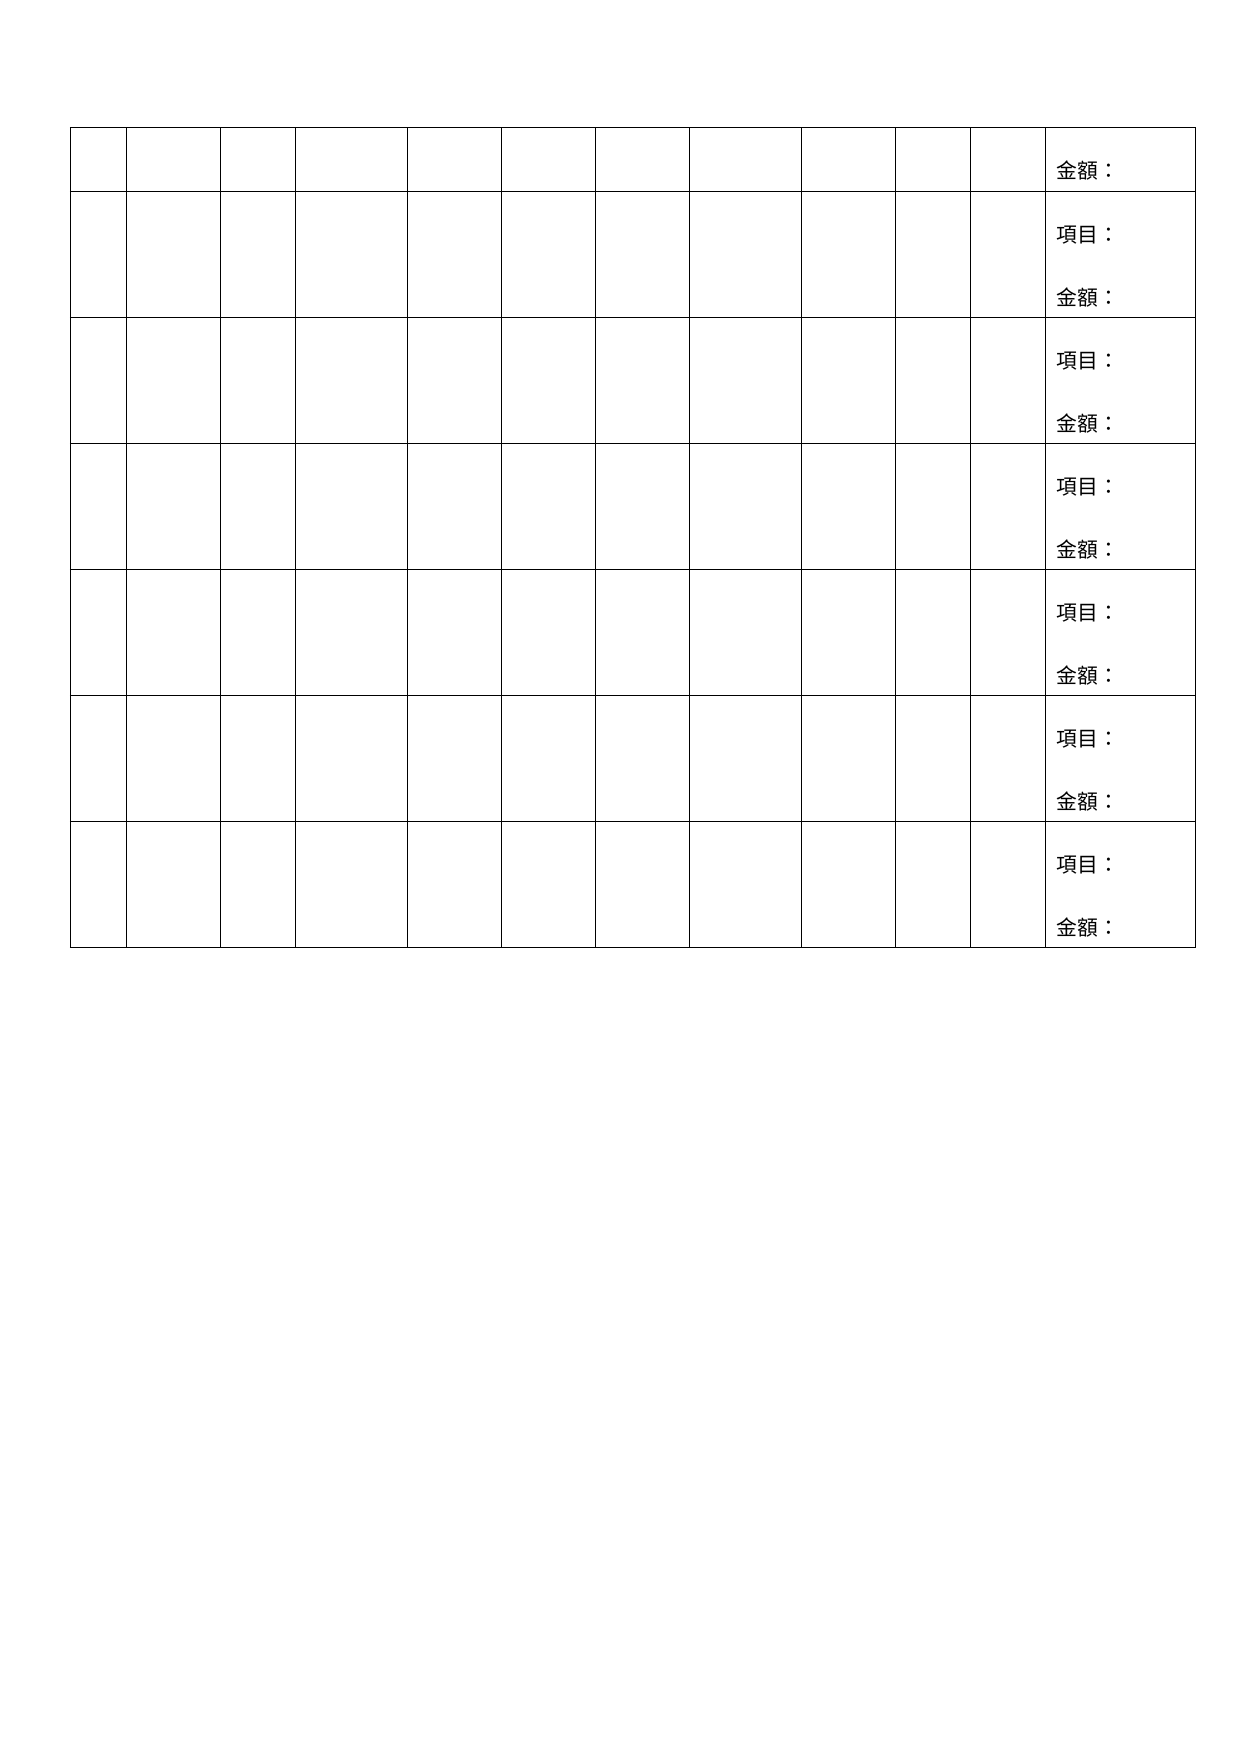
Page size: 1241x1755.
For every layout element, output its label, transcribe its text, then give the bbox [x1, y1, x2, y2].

table_cell [502, 444, 595, 569]
table_cell 項目： 金額： [1046, 192, 1195, 317]
table_cell [802, 192, 895, 317]
table_cell [690, 128, 801, 191]
table_cell [296, 822, 407, 947]
table_cell [596, 192, 689, 317]
table_cell [296, 696, 407, 821]
table_cell [896, 822, 970, 947]
table_cell [896, 318, 970, 443]
table_cell [971, 570, 1045, 695]
table_cell [408, 128, 501, 191]
table_cell [596, 570, 689, 695]
table_cell [896, 570, 970, 695]
table_cell [296, 318, 407, 443]
table_cell [690, 444, 801, 569]
table_cell [221, 570, 295, 695]
table_cell [896, 444, 970, 569]
table_cell [971, 444, 1045, 569]
table_cell [296, 444, 407, 569]
table_cell [408, 696, 501, 821]
table_cell [408, 192, 501, 317]
table_cell [502, 128, 595, 191]
table_cell [690, 822, 801, 947]
table_cell [127, 570, 220, 695]
table_cell 項目： 金額： [1046, 696, 1195, 821]
table_cell [221, 696, 295, 821]
table_cell [408, 444, 501, 569]
table_cell [71, 192, 126, 317]
table_cell [596, 444, 689, 569]
table_cell [296, 192, 407, 317]
table_cell [127, 318, 220, 443]
table_cell [71, 696, 126, 821]
table_cell [127, 444, 220, 569]
table_cell [802, 318, 895, 443]
table_cell [71, 822, 126, 947]
table_cell [221, 822, 295, 947]
table_cell [802, 696, 895, 821]
table_cell [221, 444, 295, 569]
table_cell [971, 192, 1045, 317]
table_cell 項目： 金額： [1046, 570, 1195, 695]
table_cell [71, 128, 126, 191]
table_cell [802, 570, 895, 695]
table_cell 項目： 金額： [1046, 318, 1195, 443]
table_cell [802, 822, 895, 947]
table_cell [896, 192, 970, 317]
table_cell [502, 192, 595, 317]
table_cell [802, 128, 895, 191]
table_cell [127, 128, 220, 191]
table_cell [71, 318, 126, 443]
table_cell [127, 696, 220, 821]
table_cell [502, 822, 595, 947]
table_cell [690, 318, 801, 443]
table_cell [690, 696, 801, 821]
table_cell [690, 570, 801, 695]
table_cell 金額： [1046, 128, 1195, 191]
table_cell [502, 696, 595, 821]
table_cell [221, 318, 295, 443]
table_cell [221, 128, 295, 191]
table_cell [596, 128, 689, 191]
table_cell [896, 696, 970, 821]
table_cell [127, 192, 220, 317]
table_cell [971, 822, 1045, 947]
table_cell [896, 128, 970, 191]
table_cell [408, 318, 501, 443]
table_cell [971, 318, 1045, 443]
table_cell [502, 570, 595, 695]
table_cell [690, 192, 801, 317]
table_cell 項目： 金額： [1046, 444, 1195, 569]
table_cell [296, 570, 407, 695]
table_cell [71, 444, 126, 569]
table_cell [296, 128, 407, 191]
table_cell [596, 318, 689, 443]
table_cell 項目： 金額： [1046, 822, 1195, 947]
table_cell [71, 570, 126, 695]
table_cell [802, 444, 895, 569]
table_cell [971, 128, 1045, 191]
table_cell [221, 192, 295, 317]
table_cell [127, 822, 220, 947]
table_cell [408, 822, 501, 947]
table_cell [596, 822, 689, 947]
table_cell [596, 696, 689, 821]
table_cell [971, 696, 1045, 821]
table_cell [408, 570, 501, 695]
table_cell [502, 318, 595, 443]
